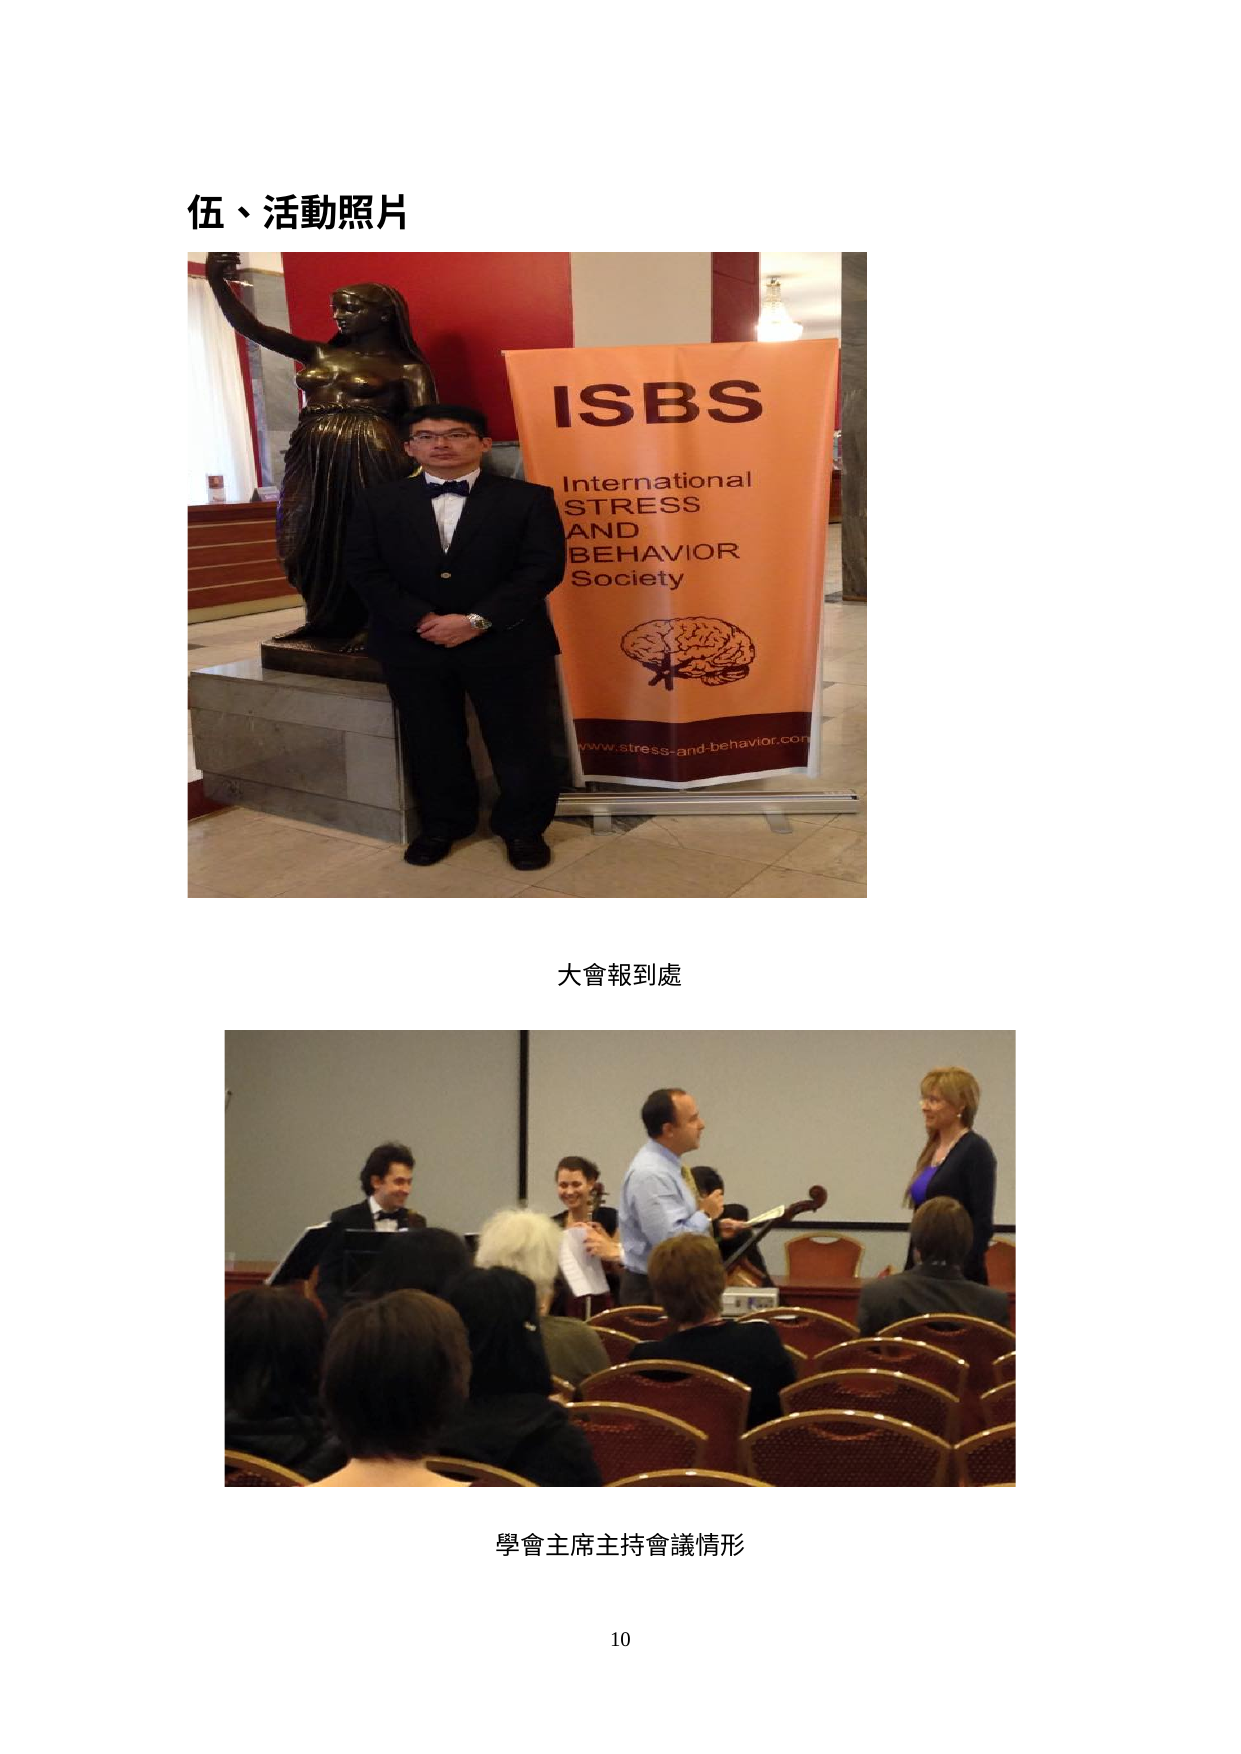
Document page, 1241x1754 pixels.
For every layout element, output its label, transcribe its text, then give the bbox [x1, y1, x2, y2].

text 大會報到處 [187, 953, 1053, 994]
picture [224, 1030, 1016, 1487]
text 學會主席主持會議情形 [187, 1523, 1053, 1565]
text 伍、活動照片 [187, 169, 1053, 252]
picture [187, 252, 867, 898]
